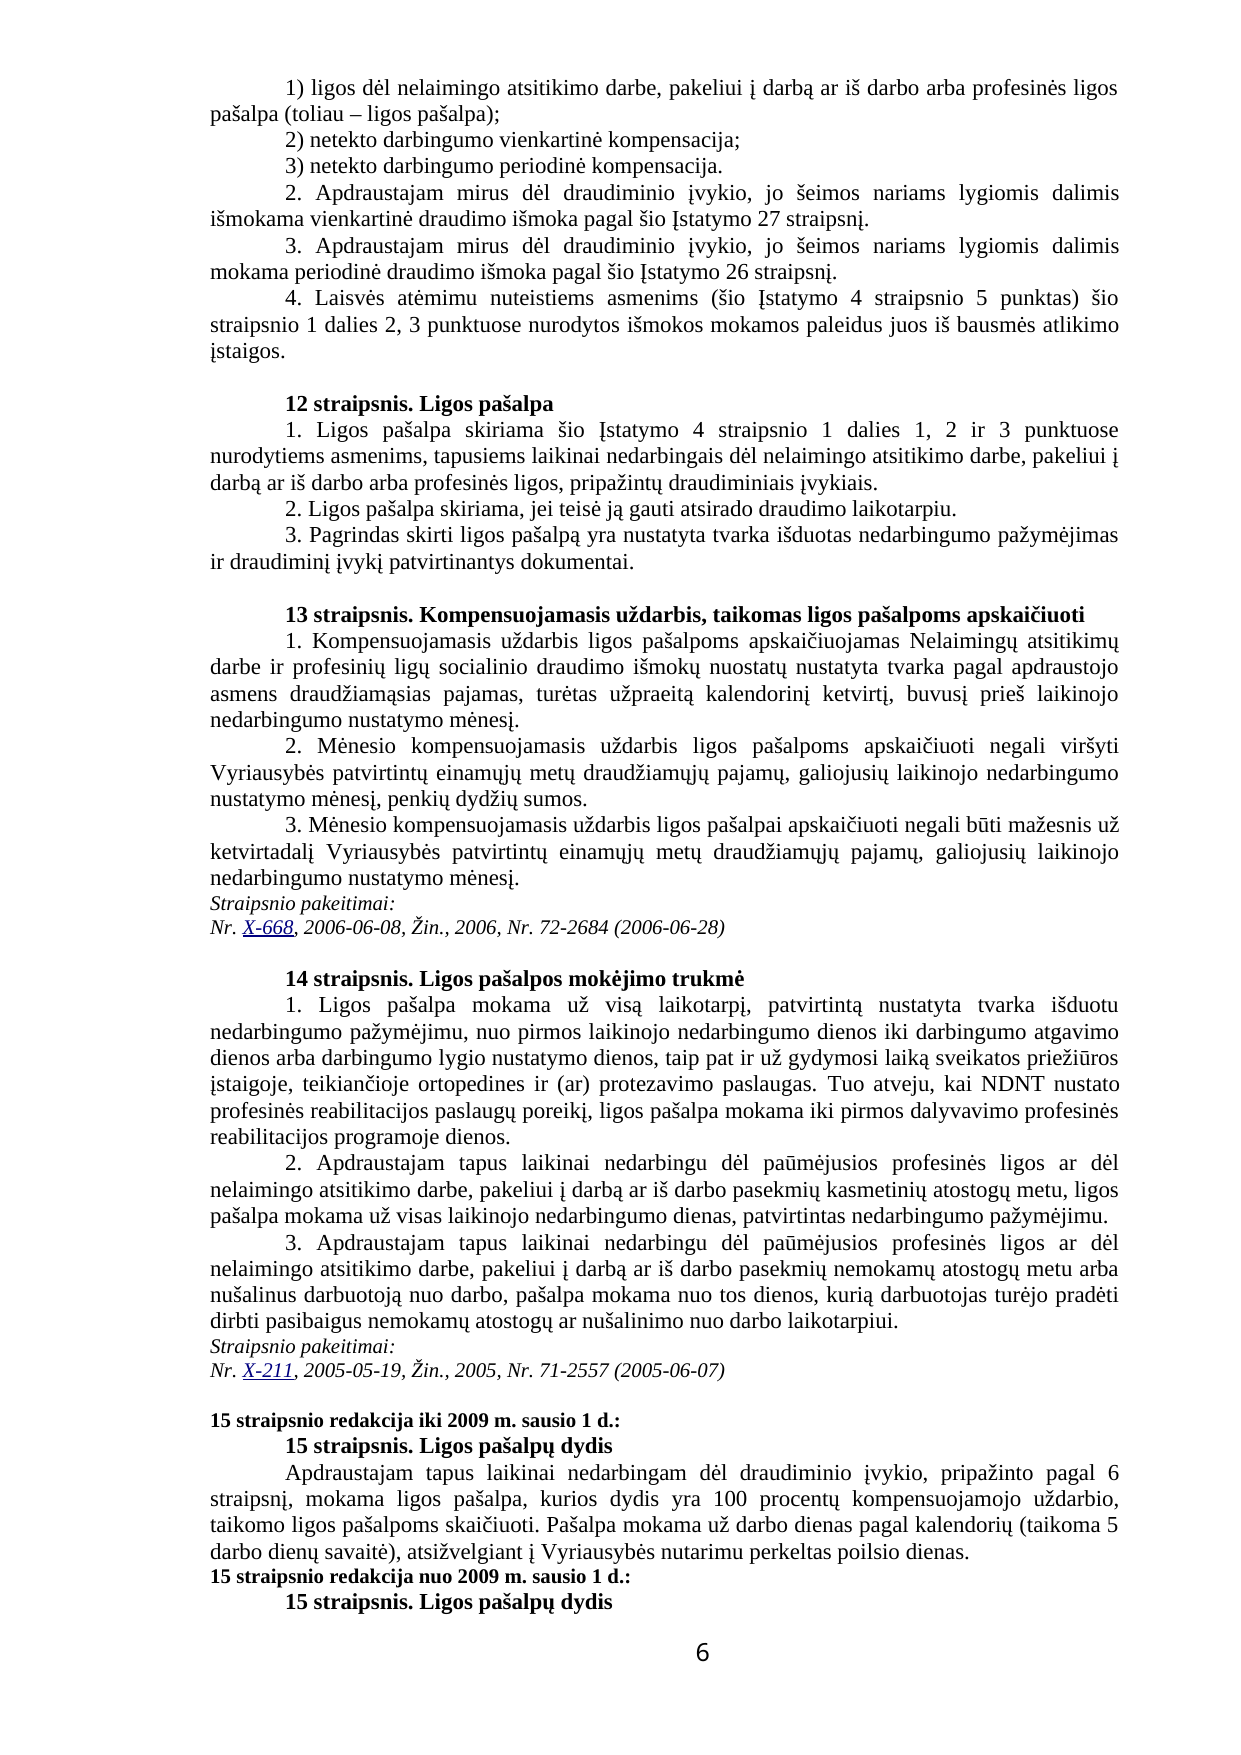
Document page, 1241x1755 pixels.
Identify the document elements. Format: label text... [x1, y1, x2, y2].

text 2. Apdraustajam tapus laikinai nedarbingu dėl paūmėjusios profesinės ligos ar dėl nelaimingo atsitikimo darbe, pakeliui į darbą ar iš darbo pasekmių kasmetinių atostogų metu, ligos pašalpa mokama už visas laikinojo nedarbingumo dienas, patvirtintas nedarbingumo pažymėjimu. [210, 1149, 1120, 1228]
text 15 straipsnio redakcija iki 2009 m. sausio 1 d.: [210, 1408, 1120, 1432]
text 13 straipsnis. Kompensuojamasis uždarbis, taikomas ligos pašalpoms apskaičiuoti [210, 601, 1120, 627]
text 1) ligos dėl nelaimingo atsitikimo darbe, pakeliui į darbą ar iš darbo arba profesinės ligos pašalpa (toliau – ligos pašalpa); [210, 73, 1120, 126]
text 14 straipsnis. Ligos pašalpos mokėjimo trukmė [210, 965, 1120, 991]
text 15 straipsnis. Ligos pašalpų dydis [210, 1588, 1118, 1615]
text 3. Mėnesio kompensuojamasis uždarbis ligos pašalpai apskaičiuoti negali būti mažesnis už ketvirtadalį Vyriausybės patvirtintų einamųjų metų draudžiamųjų pajamų, galiojusių laikinojo nedarbingumo nustatymo mėnesį. [210, 811, 1120, 891]
text 1. Ligos pašalpa mokama už visą laikotarpį, patvirtintą nustatyta tvarka išduotu nedarbingumo pažymėjimu, nuo pirmos laikinojo nedarbingumo dienos iki darbingumo atgavimo dienos arba darbingumo lygio nustatymo dienos, taip pat ir už gydymosi laiką sveikatos priežiūros įstaigoje, teikiančioje ortopedines ir (ar) protezavimo paslaugas. Tuo atveju, kai NDNT nustato profesinės reabilitacijos paslaugų poreikį, ligos pašalpa mokama iki pirmos dalyvavimo profesinės reabilitacijos programoje dienos. [210, 991, 1120, 1149]
text 3. Apdraustajam mirus dėl draudiminio įvykio, jo šeimos nariams lygiomis dalimis mokama periodinė draudimo išmoka pagal šio Įstatymo 26 straipsnį. [210, 232, 1120, 284]
text 15 straipsnio redakcija nuo 2009 m. sausio 1 d.: [210, 1564, 1120, 1588]
text 2. Apdraustajam mirus dėl draudiminio įvykio, jo šeimos nariams lygiomis dalimis išmokama vienkartinė draudimo išmoka pagal šio Įstatymo 27 straipsnį. [210, 179, 1120, 232]
text 3) netekto darbingumo periodinė kompensacija. [210, 153, 1120, 179]
text 2. Mėnesio kompensuojamasis uždarbis ligos pašalpoms apskaičiuoti negali viršyti Vyriausybės patvirtintų einamųjų metų draudžiamųjų pajamų, galiojusių laikinojo nedarbingumo nustatymo mėnesį, penkių dydžių sumos. [210, 732, 1120, 811]
text 12 straipsnis. Ligos pašalpa [210, 390, 1120, 416]
text 3. Pagrindas skirti ligos pašalpą yra nustatyta tvarka išduotas nedarbingumo pažymėjimas ir draudiminį įvykį patvirtinantys dokumentai. [210, 522, 1120, 574]
text 2. Ligos pašalpa skiriama, jei teisė ją gauti atsirado draudimo laikotarpiu. [210, 495, 1120, 522]
text Straipsnio pakeitimai: [210, 1334, 1120, 1358]
text 1. Kompensuojamasis uždarbis ligos pašalpoms apskaičiuojamas Nelaimingų atsitikimų darbe ir profesinių ligų socialinio draudimo išmokų nuostatų nustatyta tvarka pagal apdraustojo asmens draudžiamąsias pajamas, turėtas užpraeitą kalendorinį ketvirtį, buvusį prieš laikinojo nedarbingumo nustatymo mėnesį. [210, 627, 1120, 732]
text Nr. X-668, 2006-06-08, Žin., 2006, Nr. 72-2684 (2006-06-28) [210, 914, 1120, 939]
text 2) netekto darbingumo vienkartinė kompensacija; [210, 126, 1120, 153]
text 4. Laisvės atėmimu nuteistiems asmenims (šio Įstatymo 4 straipsnio 5 punktas) šio straipsnio 1 dalies 2, 3 punktuose nurodytos išmokos mokamos paleidus juos iš bausmės atlikimo įstaigos. [210, 284, 1120, 363]
text Nr. X-211, 2005-05-19, Žin., 2005, Nr. 71-2557 (2005-06-07) [210, 1358, 1120, 1382]
text 3. Apdraustajam tapus laikinai nedarbingu dėl paūmėjusios profesinės ligos ar dėl nelaimingo atsitikimo darbe, pakeliui į darbą ar iš darbo pasekmių nemokamų atostogų metu arba nušalinus darbuotoją nuo darbo, pašalpa mokama nuo tos dienos, kurią darbuotojas turėjo pradėti dirbti pasibaigus nemokamų atostogų ar nušalinimo nuo darbo laikotarpiui. [210, 1228, 1120, 1334]
text Apdraustajam tapus laikinai nedarbingam dėl draudiminio įvykio, pripažinto pagal 6 straipsnį, mokama ligos pašalpa, kurios dydis yra 100 procentų kompensuojamojo uždarbio, taikomo ligos pašalpoms skaičiuoti. Pašalpa mokama už darbo dienas pagal kalendorių (taikoma 5 darbo dienų savaitė), atsižvelgiant į Vyriausybės nutarimu perkeltas poilsio dienas. [210, 1459, 1120, 1564]
text 15 straipsnis. Ligos pašalpų dydis [210, 1432, 1120, 1459]
text 1. Ligos pašalpa skiriama šio Įstatymo 4 straipsnio 1 dalies 1, 2 ir 3 punktuose nurodytiems asmenims, tapusiems laikinai nedarbingais dėl nelaimingo atsitikimo darbe, pakeliui į darbą ar iš darbo arba profesinės ligos, pripažintų draudiminiais įvykiais. [210, 416, 1120, 495]
text Straipsnio pakeitimai: [210, 891, 1120, 914]
